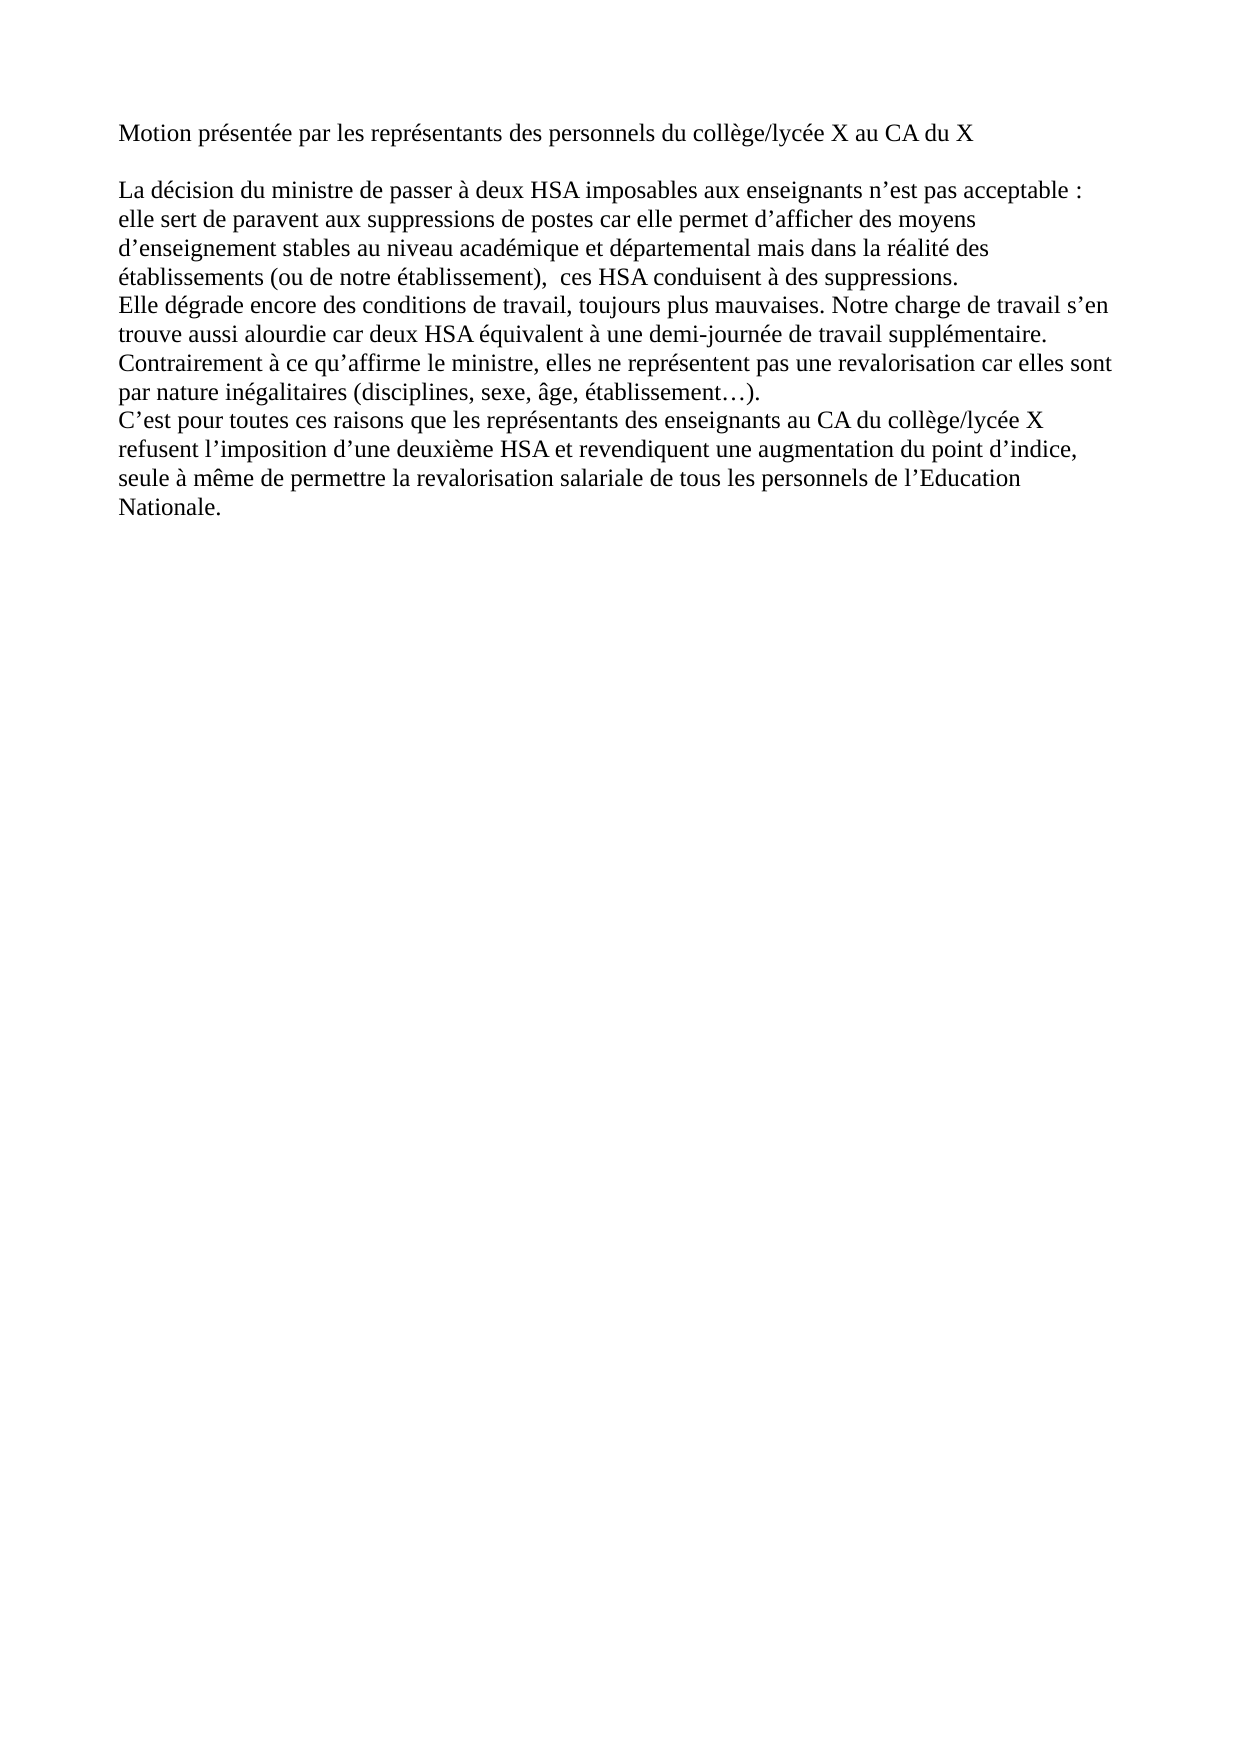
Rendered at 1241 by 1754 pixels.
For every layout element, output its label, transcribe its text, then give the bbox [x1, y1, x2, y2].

text Elle dégrade encore des conditions de travail, toujours plus mauvaises. Notre charge de travail s’en trouve aussi alourdie car deux HSA équivalent à une demi-journée de travail supplémentaire. [118, 291, 1122, 348]
text Motion présentée par les représentants des personnels du collège/lycée X au CA du X [118, 118, 1122, 147]
text Contrairement à ce qu’affirme le ministre, elles ne représentent pas une revalorisation car elles sont par nature inégalitaires (disciplines, sexe, âge, établissement…). [118, 348, 1122, 406]
text La décision du ministre de passer à deux HSA imposables aux enseignants n’est pas acceptable : elle sert de paravent aux suppressions de postes car elle permet d’afficher des moyens d’enseignement stables au niveau académique et départemental mais dans la réalité des établissements (ou de notre établissement), ces HSA conduisent à des suppressions. [118, 176, 1122, 291]
text C’est pour toutes ces raisons que les représentants des enseignants au CA du collège/lycée X refusent l’imposition d’une deuxième HSA et revendiquent une augmentation du point d’indice, seule à même de permettre la revalorisation salariale de tous les personnels de l’Education Nationale. [118, 406, 1122, 521]
